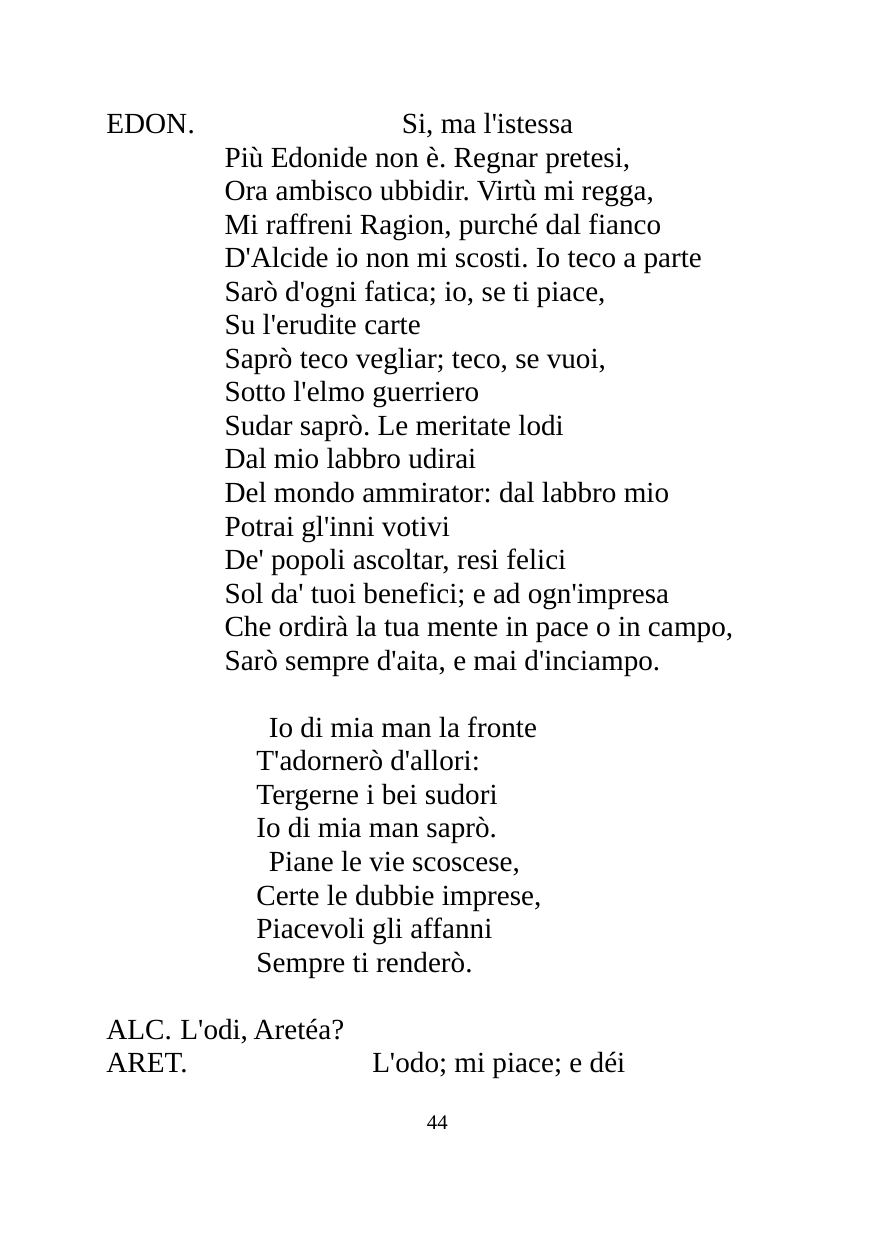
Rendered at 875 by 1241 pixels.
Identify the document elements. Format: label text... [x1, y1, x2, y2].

text Piane le vie scoscese, [269, 844, 768, 878]
text Sarò sempre d'aita, e mai d'inciampo. [106, 643, 768, 676]
text Sotto l'elmo guerriero [106, 374, 768, 408]
text EDON. Si, ma l'istessa [106, 106, 768, 140]
text D'Alcide io non mi scosti. Io teco a parte [106, 240, 768, 274]
text Sempre ti renderò. [256, 945, 768, 978]
text Sudar saprò. Le meritate lodi [106, 408, 768, 442]
text Dal mio labbro udirai [106, 442, 768, 475]
text Tergerne i bei sudori [256, 777, 768, 811]
text Saprò teco vegliar; teco, se vuoi, [106, 341, 768, 374]
text Piacevoli gli affanni [256, 911, 768, 945]
text Io di mia man la fronte [269, 710, 768, 743]
text ALC. L'odi, Aretéa? [106, 1012, 768, 1045]
text ARET. L'odo; mi piace; e déi [106, 1045, 768, 1079]
text Io di mia man saprò. [256, 811, 768, 844]
text Che ordirà la tua mente in pace o in campo, [106, 609, 768, 643]
text Ora ambisco ubbidir. Virtù mi regga, [106, 173, 768, 207]
text Sol da' tuoi benefici; e ad ogn'impresa [106, 576, 768, 609]
text Mi raffreni Ragion, purché dal fianco [106, 207, 768, 240]
text Più Edonide non è. Regnar pretesi, [106, 140, 768, 173]
text Certe le dubbie imprese, [256, 878, 768, 911]
text De' popoli ascoltar, resi felici [106, 542, 768, 576]
text Del mondo ammirator: dal labbro mio [106, 475, 768, 509]
text Su l'erudite carte [106, 307, 768, 341]
text T'adornerò d'allori: [256, 743, 768, 777]
text Sarò d'ogni fatica; io, se ti piace, [106, 274, 768, 307]
text Potrai gl'inni votivi [106, 509, 768, 542]
